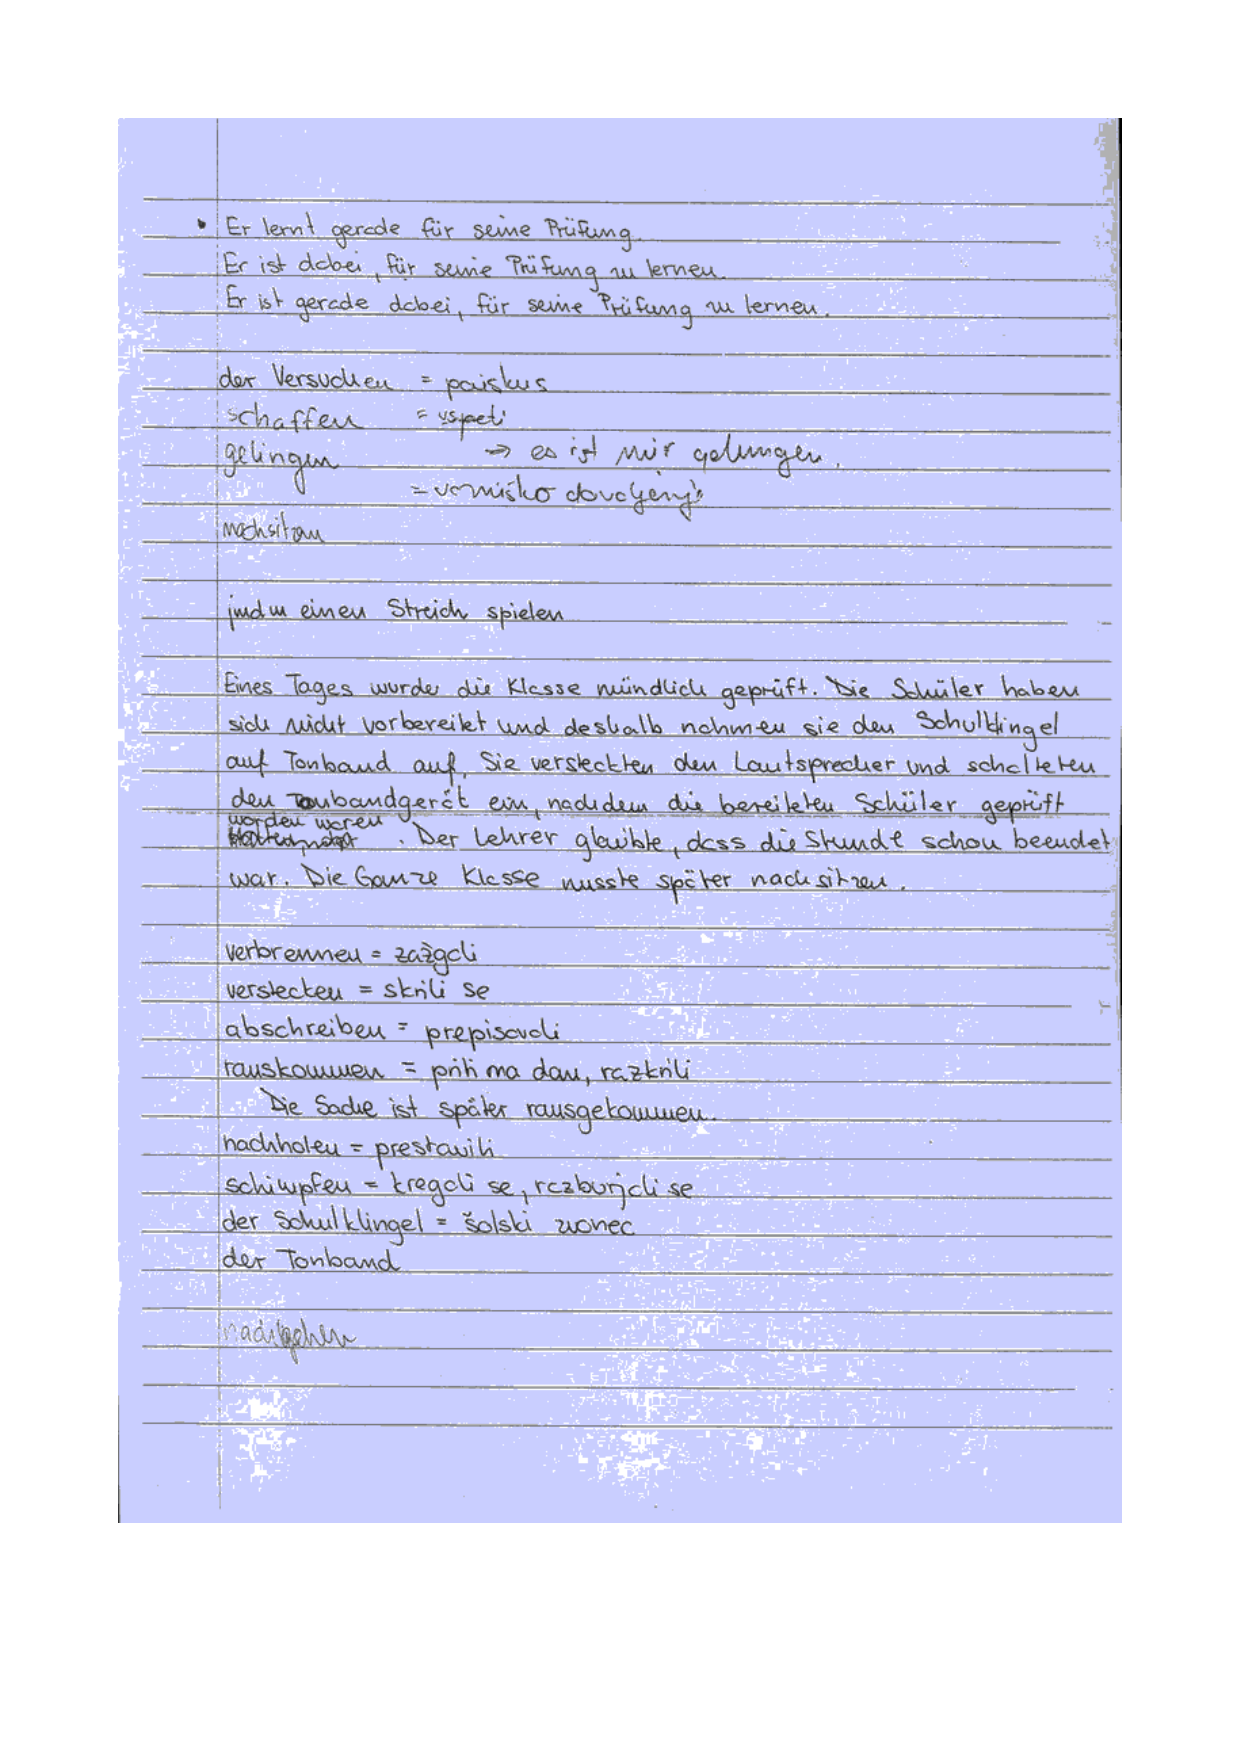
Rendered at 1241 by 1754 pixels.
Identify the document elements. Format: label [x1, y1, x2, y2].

picture [118, 118, 1122, 1523]
